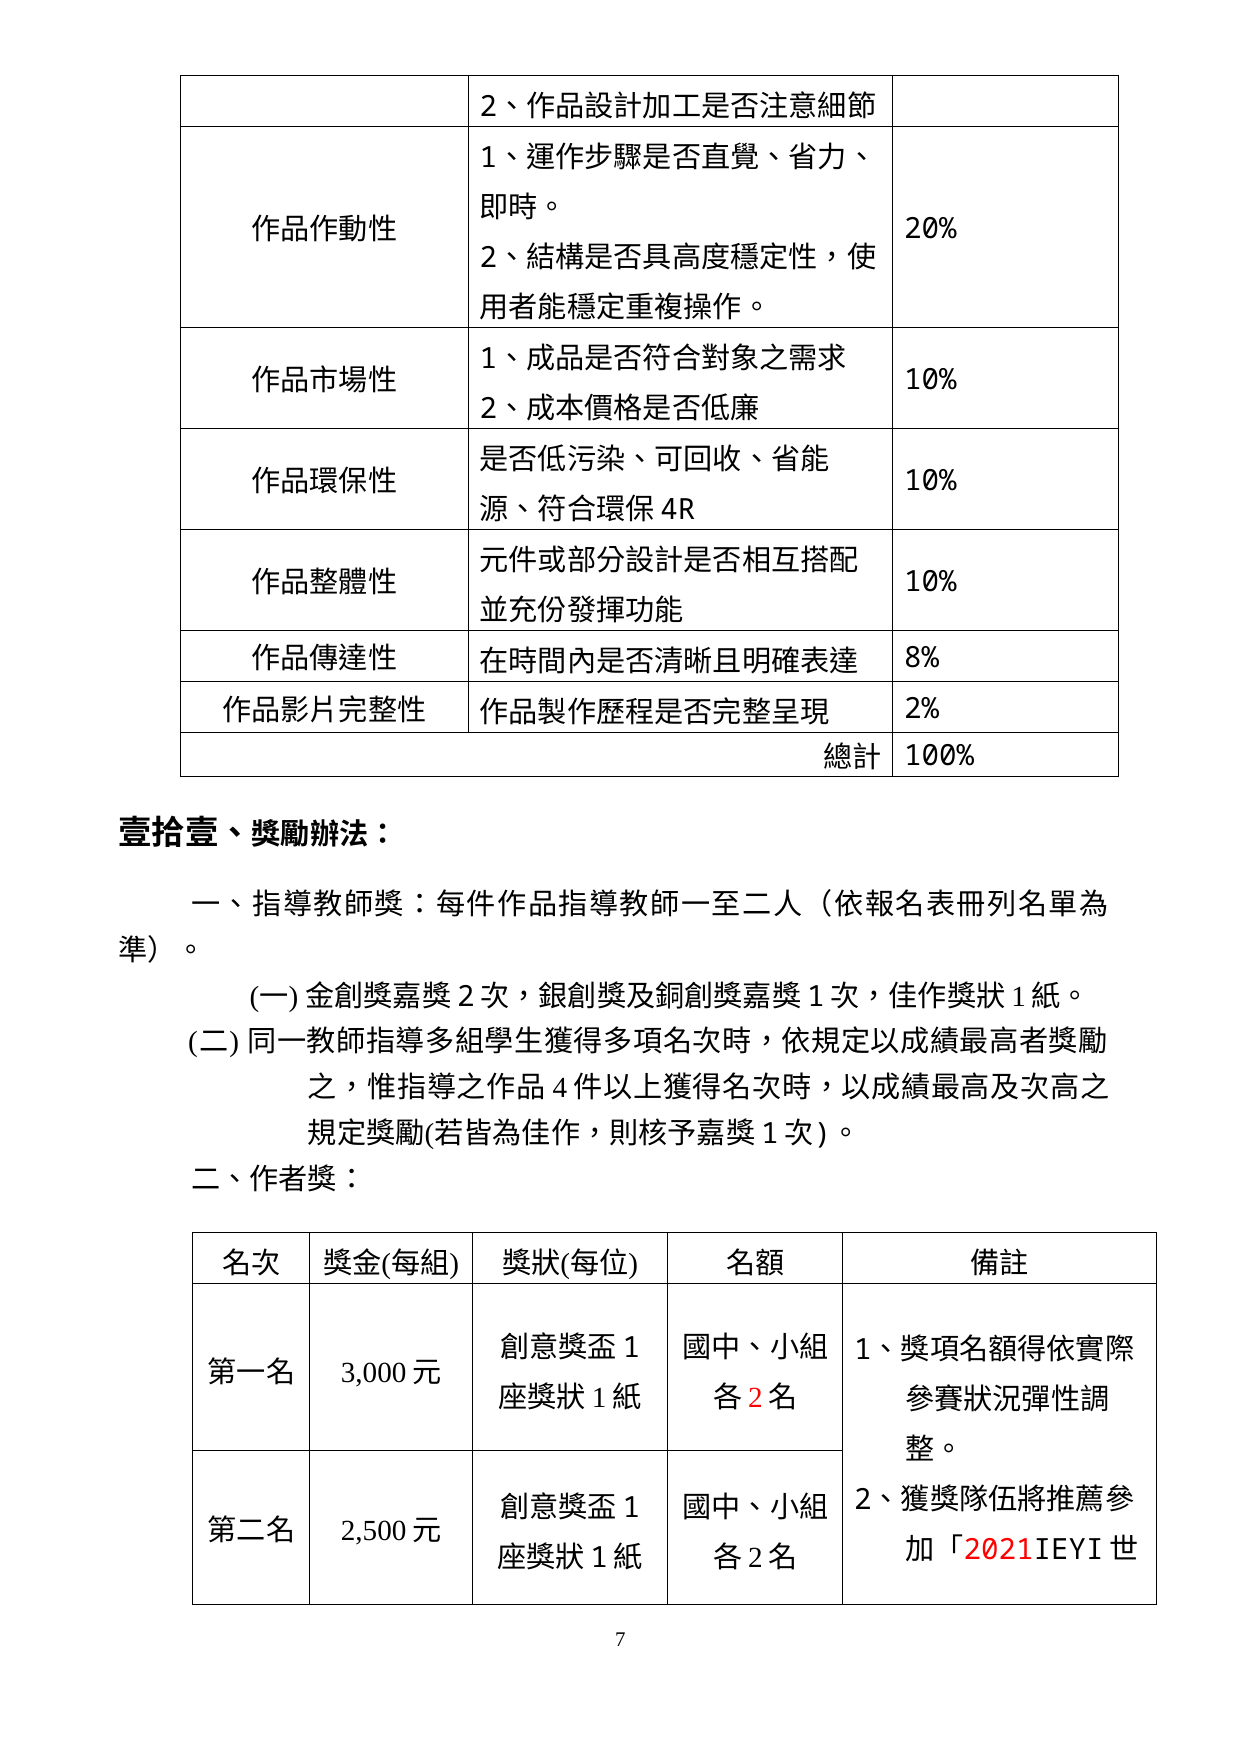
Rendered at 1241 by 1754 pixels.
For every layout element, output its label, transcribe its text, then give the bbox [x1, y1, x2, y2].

table_header 備註 [843, 1233, 1156, 1283]
table_cell [181, 76, 468, 126]
table_cell 2,500元 [310, 1451, 472, 1604]
table_cell 國中、小組各2名 [668, 1284, 842, 1450]
text (二) 同一教師指導多組學生獲得多項名次時，依規定以成績最高者獎勵之，惟指導之作品4件以上獲得名次時，以成績最高及次高之規定獎勵(若皆為佳作，則核予嘉獎1次)。 [118, 1015, 1110, 1153]
table_cell 作品環保性 [181, 429, 468, 529]
table_cell 1、獎項名額得依實際參賽狀況彈性調整。 2、獲獎隊伍將推薦參加「2021IEYI世界青少年創客發明展暨臺灣選拔賽」。確認完成全國賽報名者，本府酌予補助報名費、參賽報名費、材料費及交通費(每隊以4,000元整為上限) [843, 1284, 1156, 1604]
subtitle 獎勵辦法： [118, 805, 1122, 854]
table_cell 第一名 [193, 1284, 309, 1450]
table_header 獎金(每組) [310, 1233, 472, 1283]
table_cell 2、作品設計加工是否注意細節 [469, 76, 892, 126]
table_cell 國中、小組各2名 [668, 1451, 842, 1604]
table_cell 3,000元 [310, 1284, 472, 1450]
table_cell 作品市場性 [181, 328, 468, 428]
table_cell 1、運作步驟是否直覺、省力、即時。 2、結構是否具高度穩定性，使用者能穩定重複操作。 [469, 127, 892, 327]
table_cell 作品傳達性 [181, 631, 468, 681]
text (一) 金創獎嘉獎2次，銀創獎及銅創獎嘉獎1次，佳作獎狀1紙。 [118, 969, 1110, 1015]
table_cell [893, 76, 1118, 126]
text 一、指導教師獎：每件作品指導教師一至二人（依報名表冊列名單為準）。 [118, 878, 1110, 969]
table_cell 元件或部分設計是否相互搭配並充份發揮功能 [469, 530, 892, 630]
table_cell 是否低污染、可回收、省能源、符合環保4R [469, 429, 892, 529]
table_cell 10% [893, 328, 1118, 428]
table_cell 在時間內是否清晰且明確表達 [469, 631, 892, 681]
text 二、作者獎： [118, 1153, 1110, 1198]
table_header 名額 [668, 1233, 842, 1283]
table_header 名次 [193, 1233, 309, 1283]
table_cell 1、成品是否符合對象之需求 2、成本價格是否低廉 [469, 328, 892, 428]
table_cell 作品影片完整性 [181, 682, 468, 732]
table_cell 作品製作歷程是否完整呈現 [469, 682, 892, 732]
table_header 獎狀(每位) [473, 1233, 667, 1283]
table_cell 創意獎盃1座獎狀1紙 [473, 1451, 667, 1604]
table_cell 10% [893, 429, 1118, 529]
table_cell 創意獎盃1座獎狀1紙 [473, 1284, 667, 1450]
table_cell 100% [893, 733, 1118, 776]
table_cell 作品作動性 [181, 127, 468, 327]
table_cell 10% [893, 530, 1118, 630]
table_cell 作品整體性 [181, 530, 468, 630]
table_cell 總計 [181, 733, 892, 776]
table_cell 2% [893, 682, 1118, 732]
table_cell 第二名 [193, 1451, 309, 1604]
table_cell 8% [893, 631, 1118, 681]
table_cell 20% [893, 127, 1118, 327]
